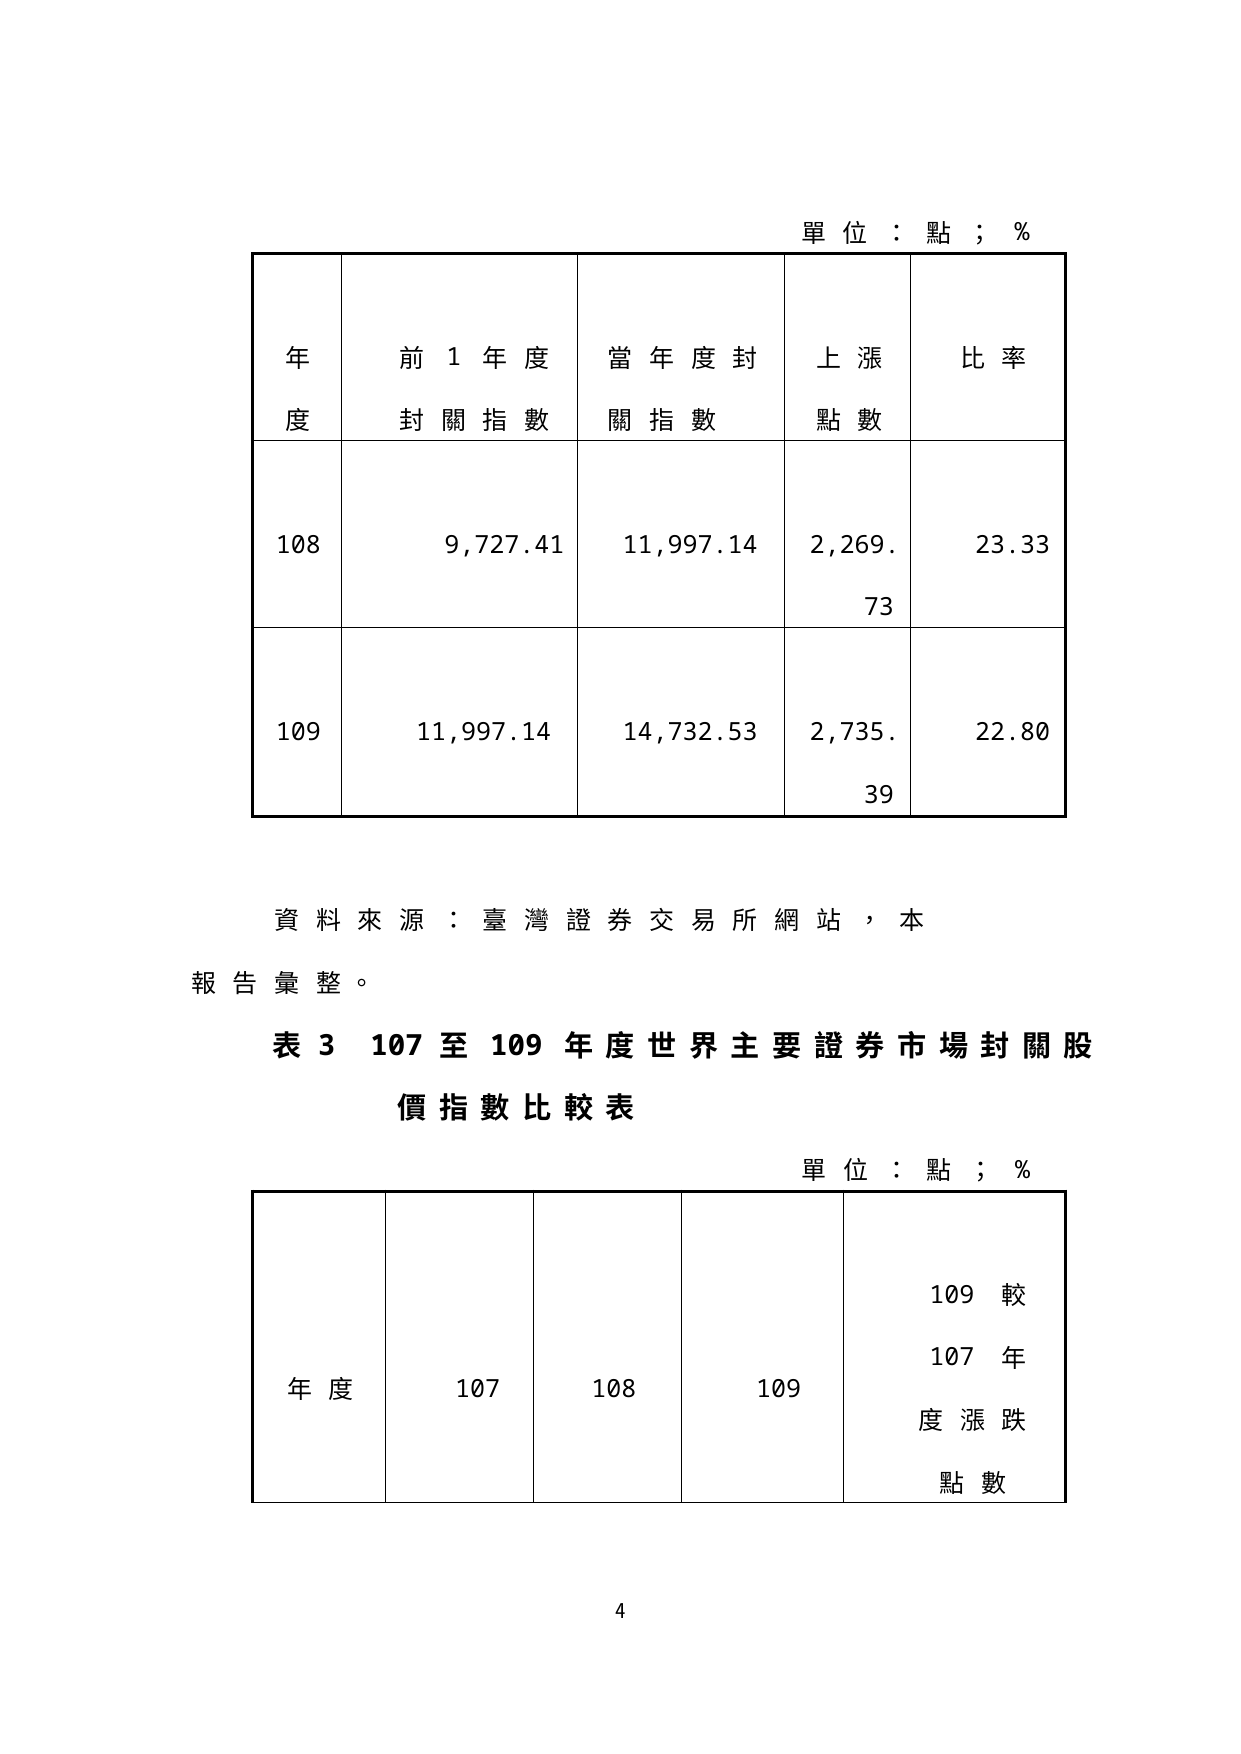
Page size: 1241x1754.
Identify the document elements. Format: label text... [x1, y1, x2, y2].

text 單位：點；% [241, 1127, 1043, 1189]
text 資料來源：臺灣證券交易所網站，本報告彙整。 [183, 877, 958, 1002]
table_cell 2,735.39 [785, 628, 910, 814]
table_cell 109 [254, 628, 341, 814]
table_cell 9,727.41 [342, 441, 577, 627]
table_header 年度 [254, 255, 341, 439]
table_cell 11,997.14 [342, 628, 577, 814]
table_header 前1年度封關指數 [342, 255, 577, 439]
text 單位：點；% [197, 189, 1043, 252]
table_header 109 [682, 1193, 843, 1502]
table_header 109較107年度漲跌點數 [844, 1193, 1064, 1502]
table_header 比率 [911, 255, 1064, 439]
table_cell 11,997.14 [578, 441, 784, 627]
text 表3 107至109年度世界主要證券市場封關股價指數比較表 [241, 1002, 1101, 1127]
table_cell 2,269.73 [785, 441, 910, 627]
table_cell 14,732.53 [578, 628, 784, 814]
table_cell 22.80 [911, 628, 1064, 814]
table_header 當年度封關指數 [578, 255, 784, 439]
table_cell 23.33 [911, 441, 1064, 627]
table_header 上漲點數 [785, 255, 910, 439]
table_header 107 [386, 1193, 533, 1502]
table_cell 108 [254, 441, 341, 627]
table_header 108 [534, 1193, 681, 1502]
table_header 年度 [254, 1193, 385, 1502]
